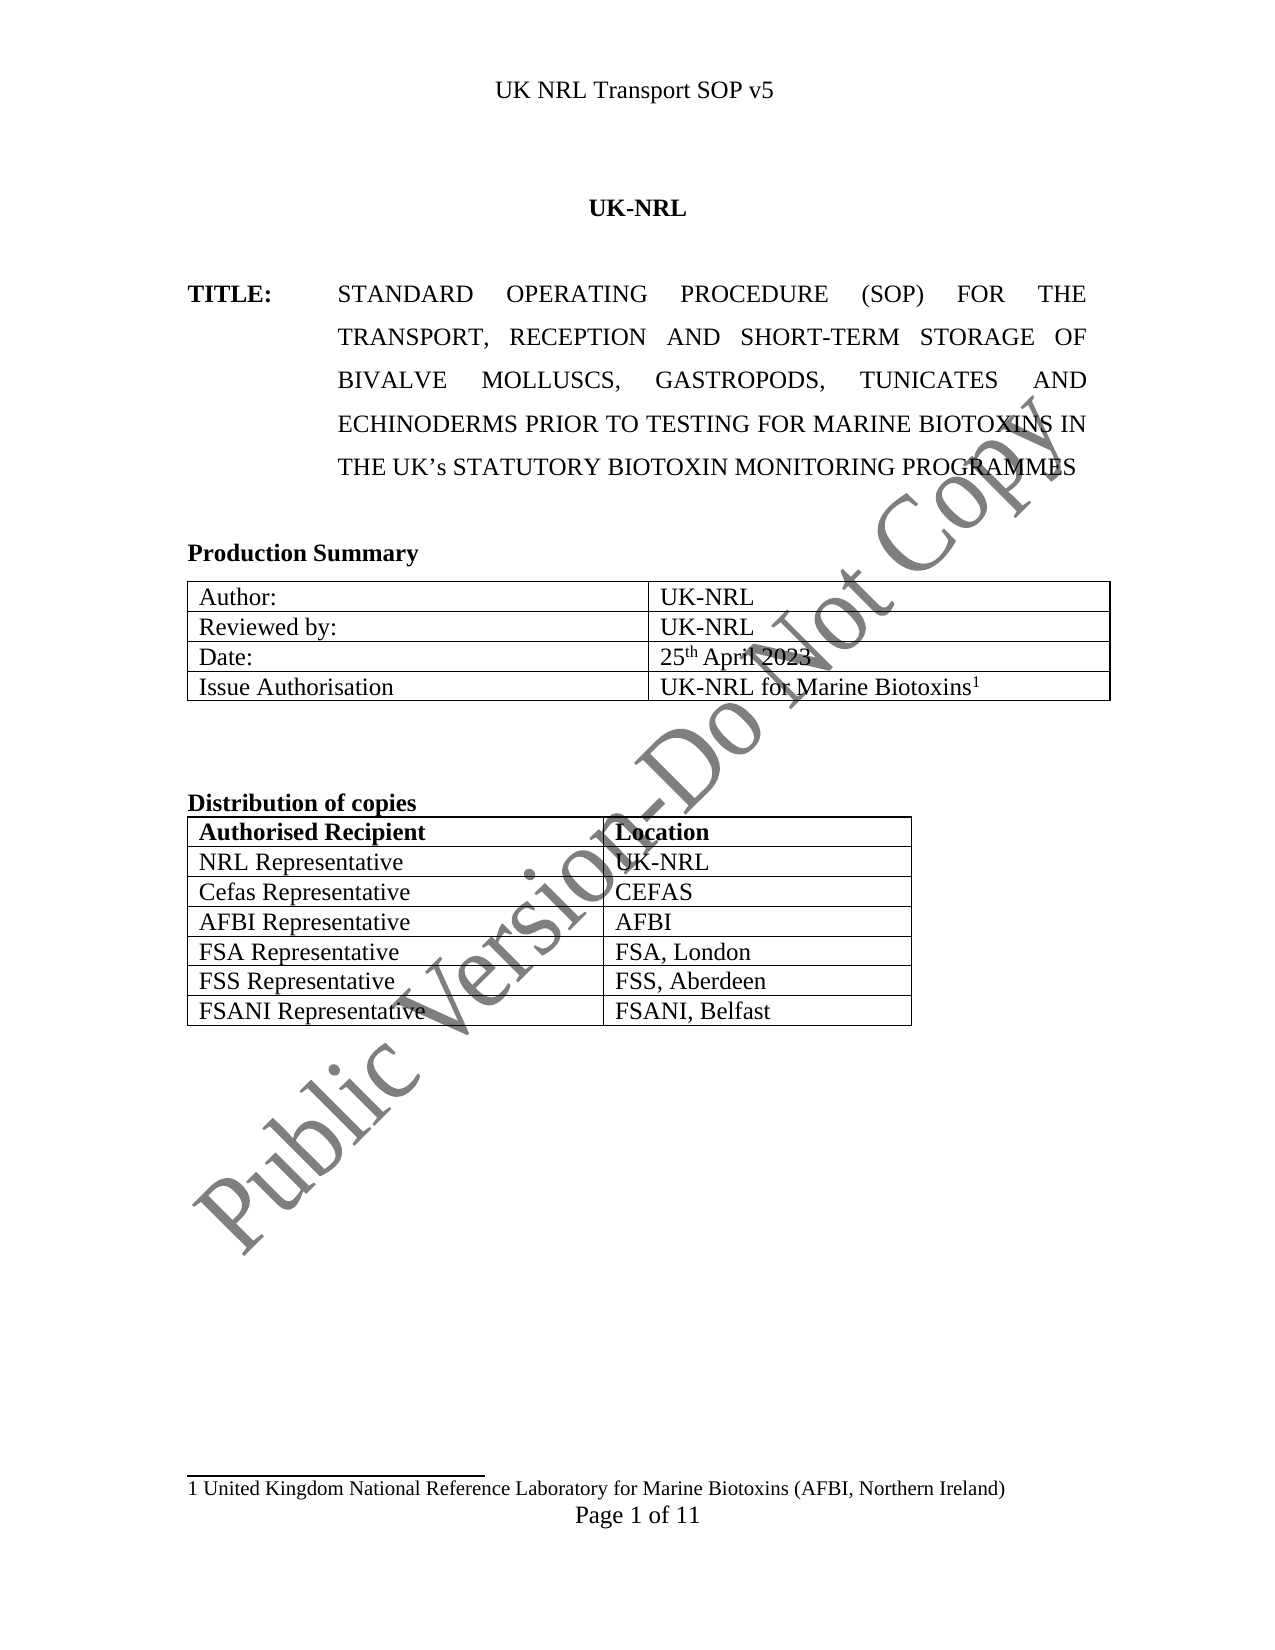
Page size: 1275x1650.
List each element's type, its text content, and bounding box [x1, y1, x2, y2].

table_header Location [629, 818, 911, 846]
table_cell AFBI [604, 907, 911, 936]
table_cell FSA, London [604, 937, 911, 965]
text UK-NRL [187, 193, 1087, 222]
table_cell 25th April 2023 [765, 658, 826, 671]
table_cell UK-NRL for Marine Biotoxins [649, 672, 792, 700]
table_cell FSANI Representative [407, 996, 456, 1019]
text [890, 538, 948, 563]
table_header [857, 582, 1109, 611]
table_cell AFBI Representative [188, 907, 554, 936]
table_header Author: [188, 582, 648, 611]
table_cell FSA Representative [188, 937, 508, 965]
table_cell FSANI Representative [453, 996, 603, 1025]
table_cell CEFAS [604, 877, 911, 906]
table_cell [440, 966, 468, 995]
text TITLE: STANDARD OPERATING PROCEDURE (SOP) FOR THE TRANSPORT, RECEPTION AND SHORT-TERM STORAGE OF BIVALVE MOLLUSCS, GASTROPODS, TUNICATES AND ECHINODERMS PRIOR TO TESTING FOR MARINE BIOTOXINS IN THE UK’s STATUTORY BIOTOXIN MONITORING PROGRAMMES [187, 279, 1087, 481]
table_cell 25th April 2023 [809, 642, 1109, 671]
text [934, 538, 1087, 567]
text Distribution of copies [187, 788, 1087, 816]
table_cell UK-NRL [604, 847, 911, 876]
table_cell UK-NRL for Marine Biotoxins [774, 672, 1109, 700]
table_cell [821, 612, 859, 641]
table_cell [477, 966, 603, 995]
table_header UK-NRL [649, 582, 872, 611]
table_cell FSS Representative [188, 966, 445, 995]
table_cell [465, 966, 485, 984]
table_cell Reviewed by: [188, 612, 648, 641]
table_cell Date: [188, 642, 648, 671]
table_cell Cefas Representative [188, 877, 603, 906]
table_cell [785, 612, 826, 641]
table_cell FSANI, Belfast [604, 996, 911, 1025]
table_header Location [605, 822, 642, 846]
table_cell 25th April 2023 [649, 642, 806, 671]
table_cell FSANI Representative [188, 996, 442, 1025]
table_cell [518, 907, 603, 936]
table_cell NRL Representative [188, 847, 603, 876]
table_cell Issue Authorisation [188, 672, 648, 700]
table_header Authorised Recipient [188, 818, 603, 846]
table_cell FSS, Aberdeen [604, 966, 911, 995]
table_cell [860, 612, 1109, 641]
table_cell UK-NRL [649, 612, 798, 641]
text Production Summary [187, 538, 901, 567]
table_cell [499, 937, 603, 965]
